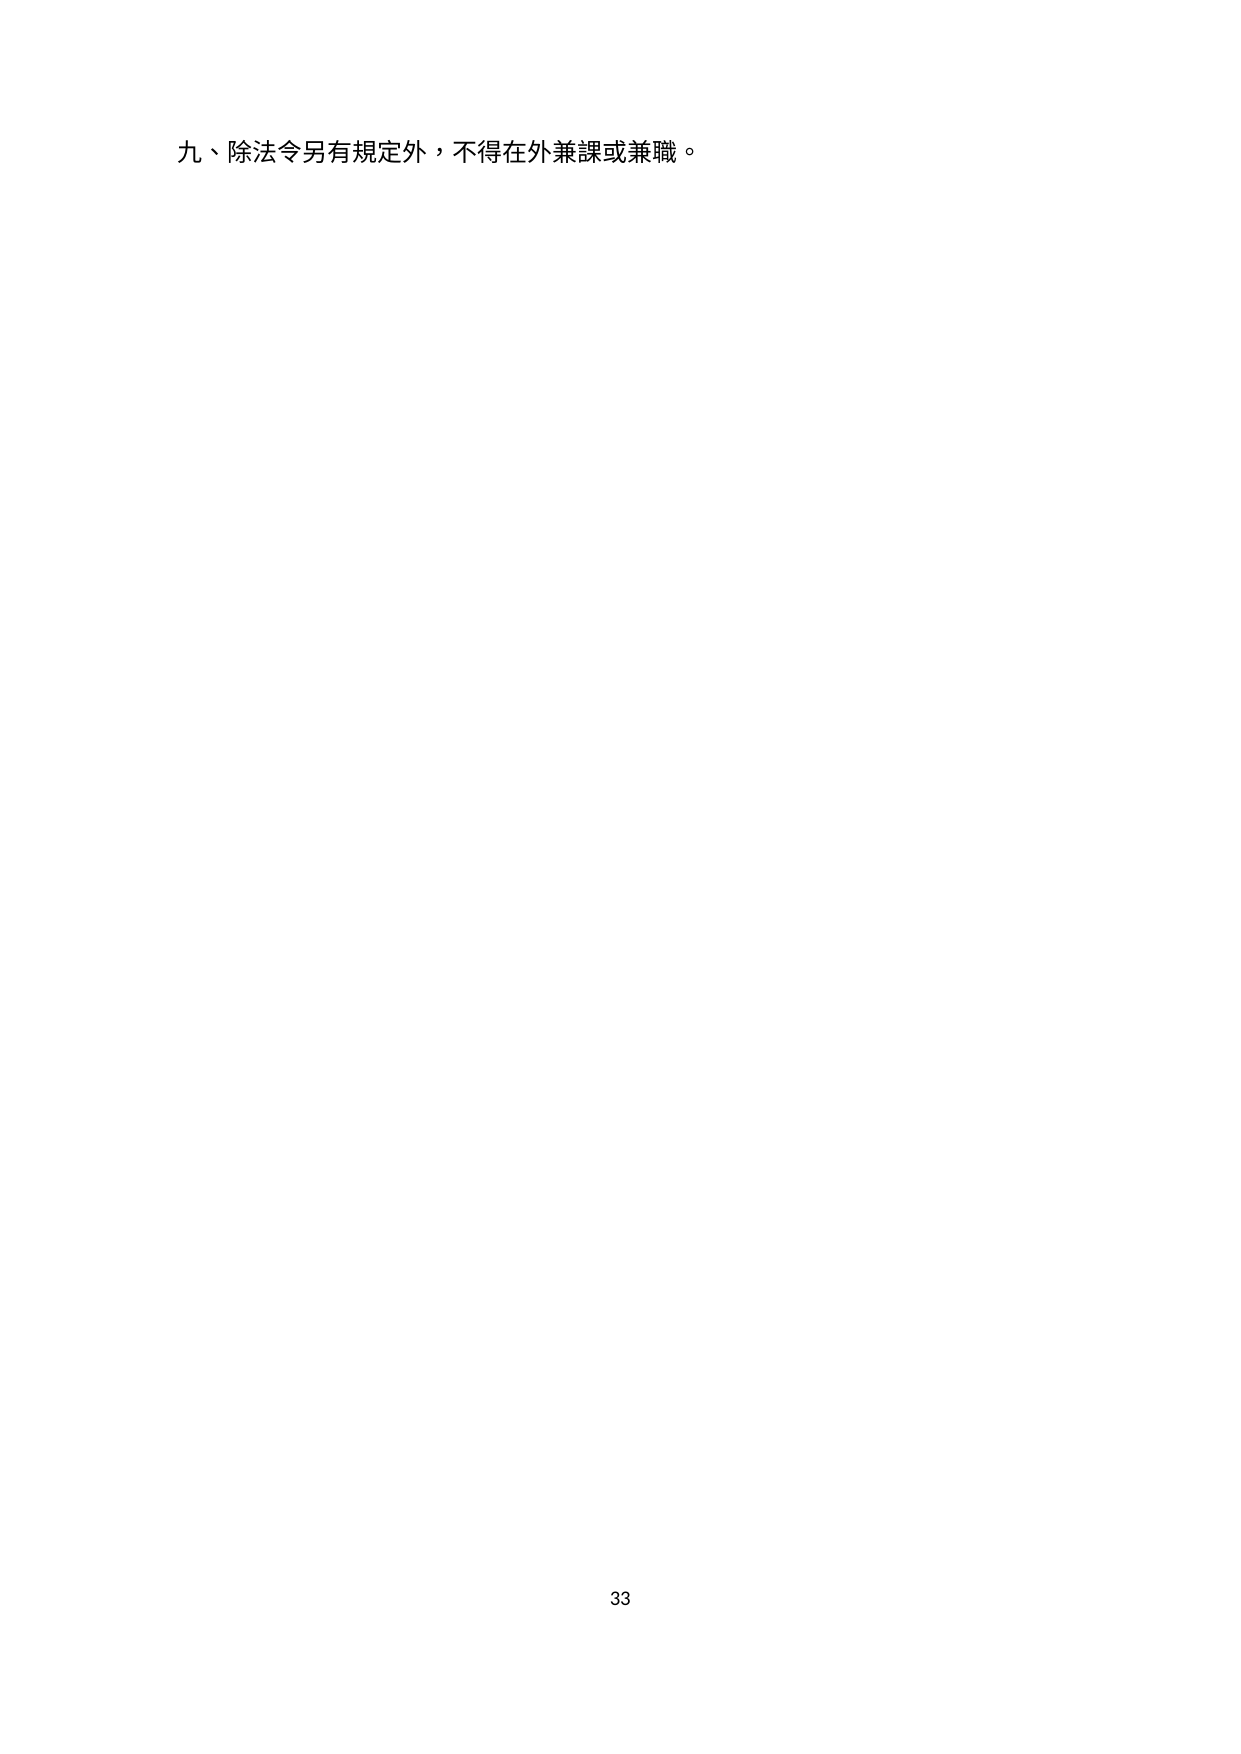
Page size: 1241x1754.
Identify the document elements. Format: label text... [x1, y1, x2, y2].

text 九、除法令另有規定外，不得在外兼課或兼職。 [177, 133, 1122, 169]
